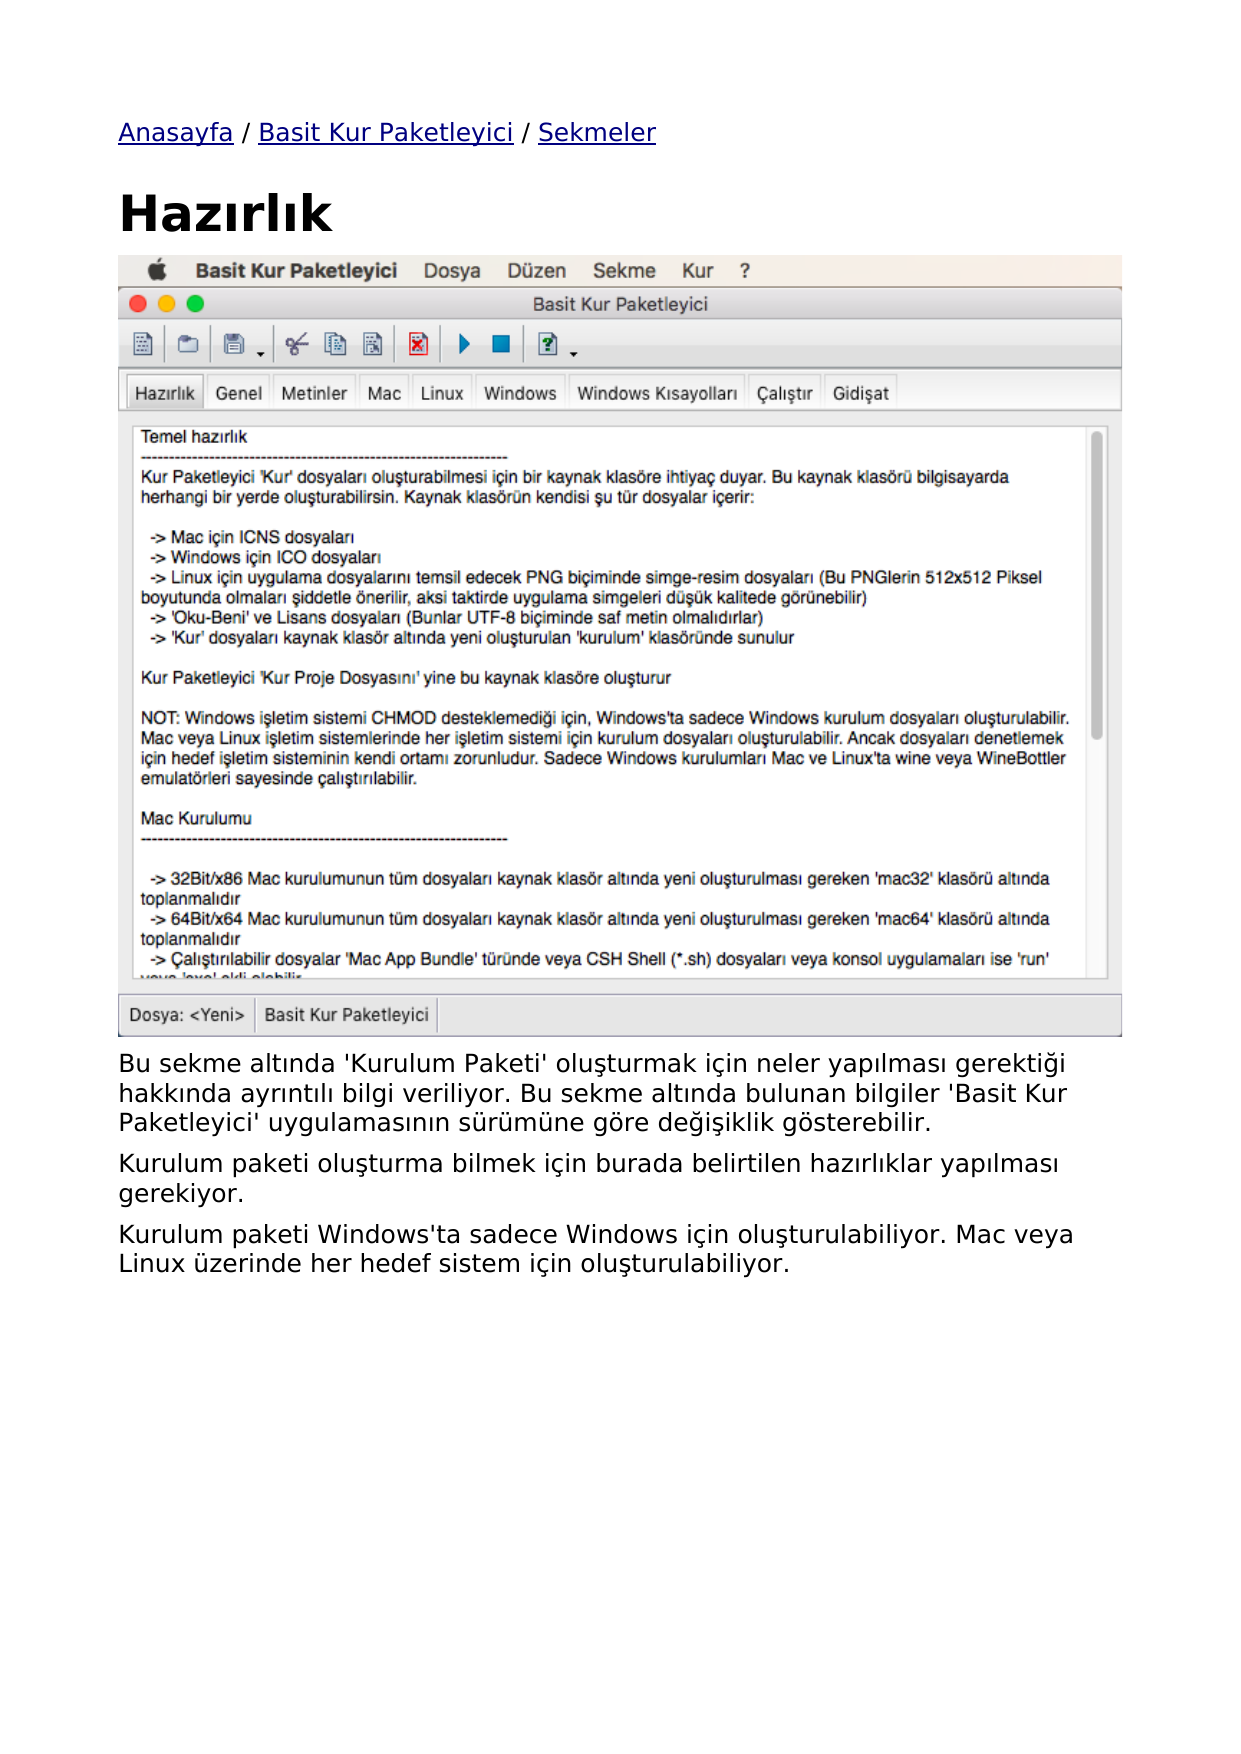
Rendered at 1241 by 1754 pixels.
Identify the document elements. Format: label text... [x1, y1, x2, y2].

picture [118, 255, 1123, 1037]
text Kurulum paketi oluşturma bilmek için burada belirtilen hazırlıklar yapılması gerekiyor. [118, 1149, 1122, 1208]
text Kurulum paketi Windows'ta sadece Windows için oluşturulabiliyor. Mac veya Linux üzerinde her hedef sistem için oluşturulabiliyor. [118, 1220, 1122, 1279]
text Bu sekme altında 'Kurulum Paketi' oluşturmak için neler yapılması gerektiği hakkında ayrıntılı bilgi veriliyor. Bu sekme altında bulunan bilgiler 'Basit Kur Paketleyici' uygulamasının sürümüne göre değişiklik gösterebilir. [118, 1049, 1122, 1137]
subtitle Hazırlık [118, 185, 1122, 243]
text Anasayfa / Basit Kur Paketleyici / Sekmeler [118, 118, 1122, 147]
